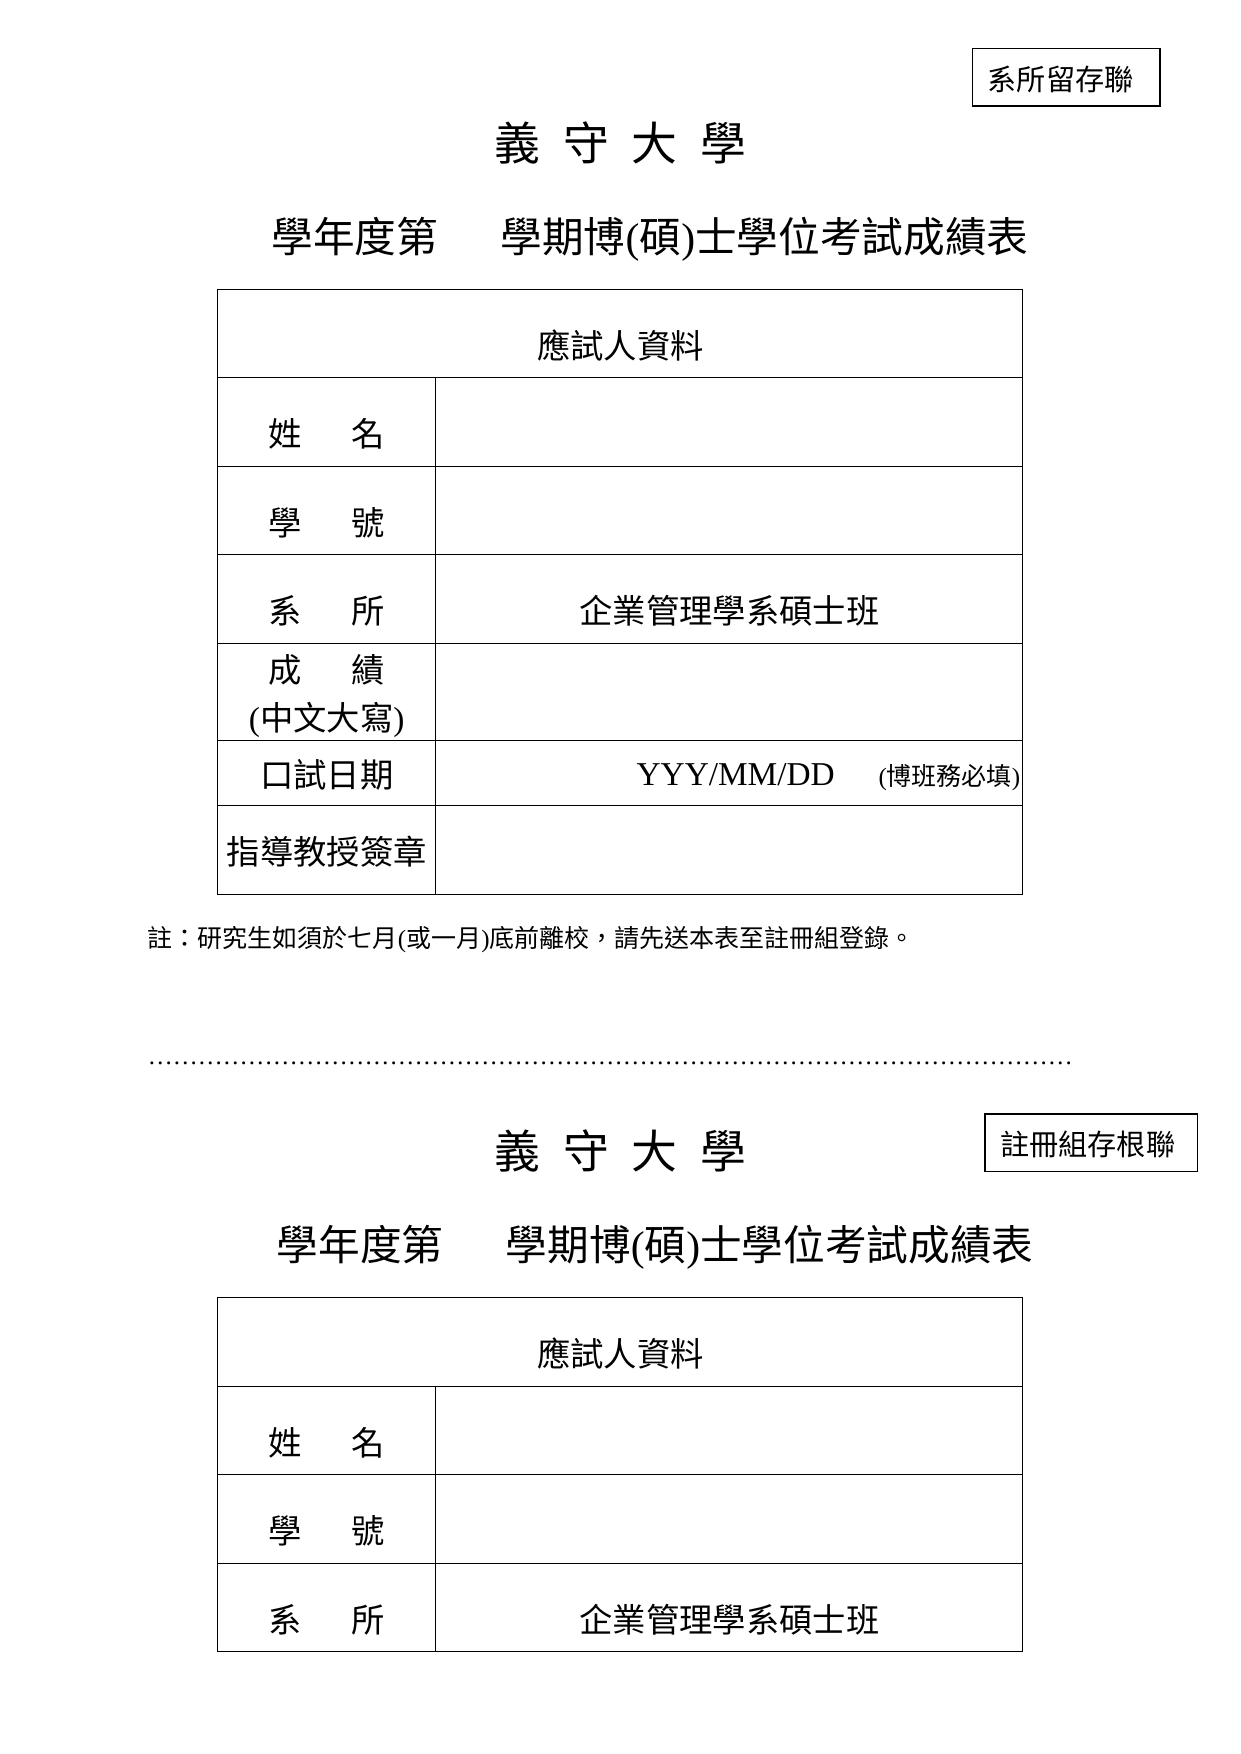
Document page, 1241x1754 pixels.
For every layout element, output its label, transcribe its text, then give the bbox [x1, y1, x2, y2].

table_cell 姓 名 [218, 1387, 435, 1474]
table_cell 企業管理學系碩士班 [436, 1564, 1022, 1651]
text 學年度第 學期博(碩)士學位考試成績表 [148, 192, 1110, 255]
table_cell [436, 467, 1022, 554]
table_cell 系 所 [218, 1564, 435, 1651]
text 學年度第 學期博(碩)士學位考試成績表 [148, 1201, 1110, 1263]
table_cell [436, 378, 1022, 466]
table_cell [436, 806, 1022, 894]
table_cell [436, 1475, 1022, 1563]
table_cell 指導教授簽章 [218, 806, 435, 894]
table_cell 姓 名 [218, 378, 435, 466]
table_cell 學 號 [218, 1475, 435, 1563]
text 註：研究生如須於七月(或一月)底前離校，請先送本表至註冊組登錄。 [148, 895, 1092, 957]
table_header 應試人資料 [218, 290, 1022, 377]
table_cell 口試日期 [218, 741, 435, 805]
table_header 應試人資料 [218, 1298, 1022, 1386]
text 義 守 大 學 [148, 1076, 1092, 1201]
table_cell [436, 1387, 1022, 1474]
text 義 守 大 學 [148, 67, 1092, 192]
table_cell YYY/MM/DD (博班務必填) [436, 741, 1022, 805]
table_cell 企業管理學系碩士班 [436, 555, 1022, 643]
table_cell 成 績 (中文大寫) [218, 644, 435, 740]
table_cell 學 號 [218, 467, 435, 554]
table_cell 系 所 [218, 555, 435, 643]
text ………………………………………………………………………………………………… [148, 1013, 1092, 1076]
table_cell [436, 644, 1022, 740]
